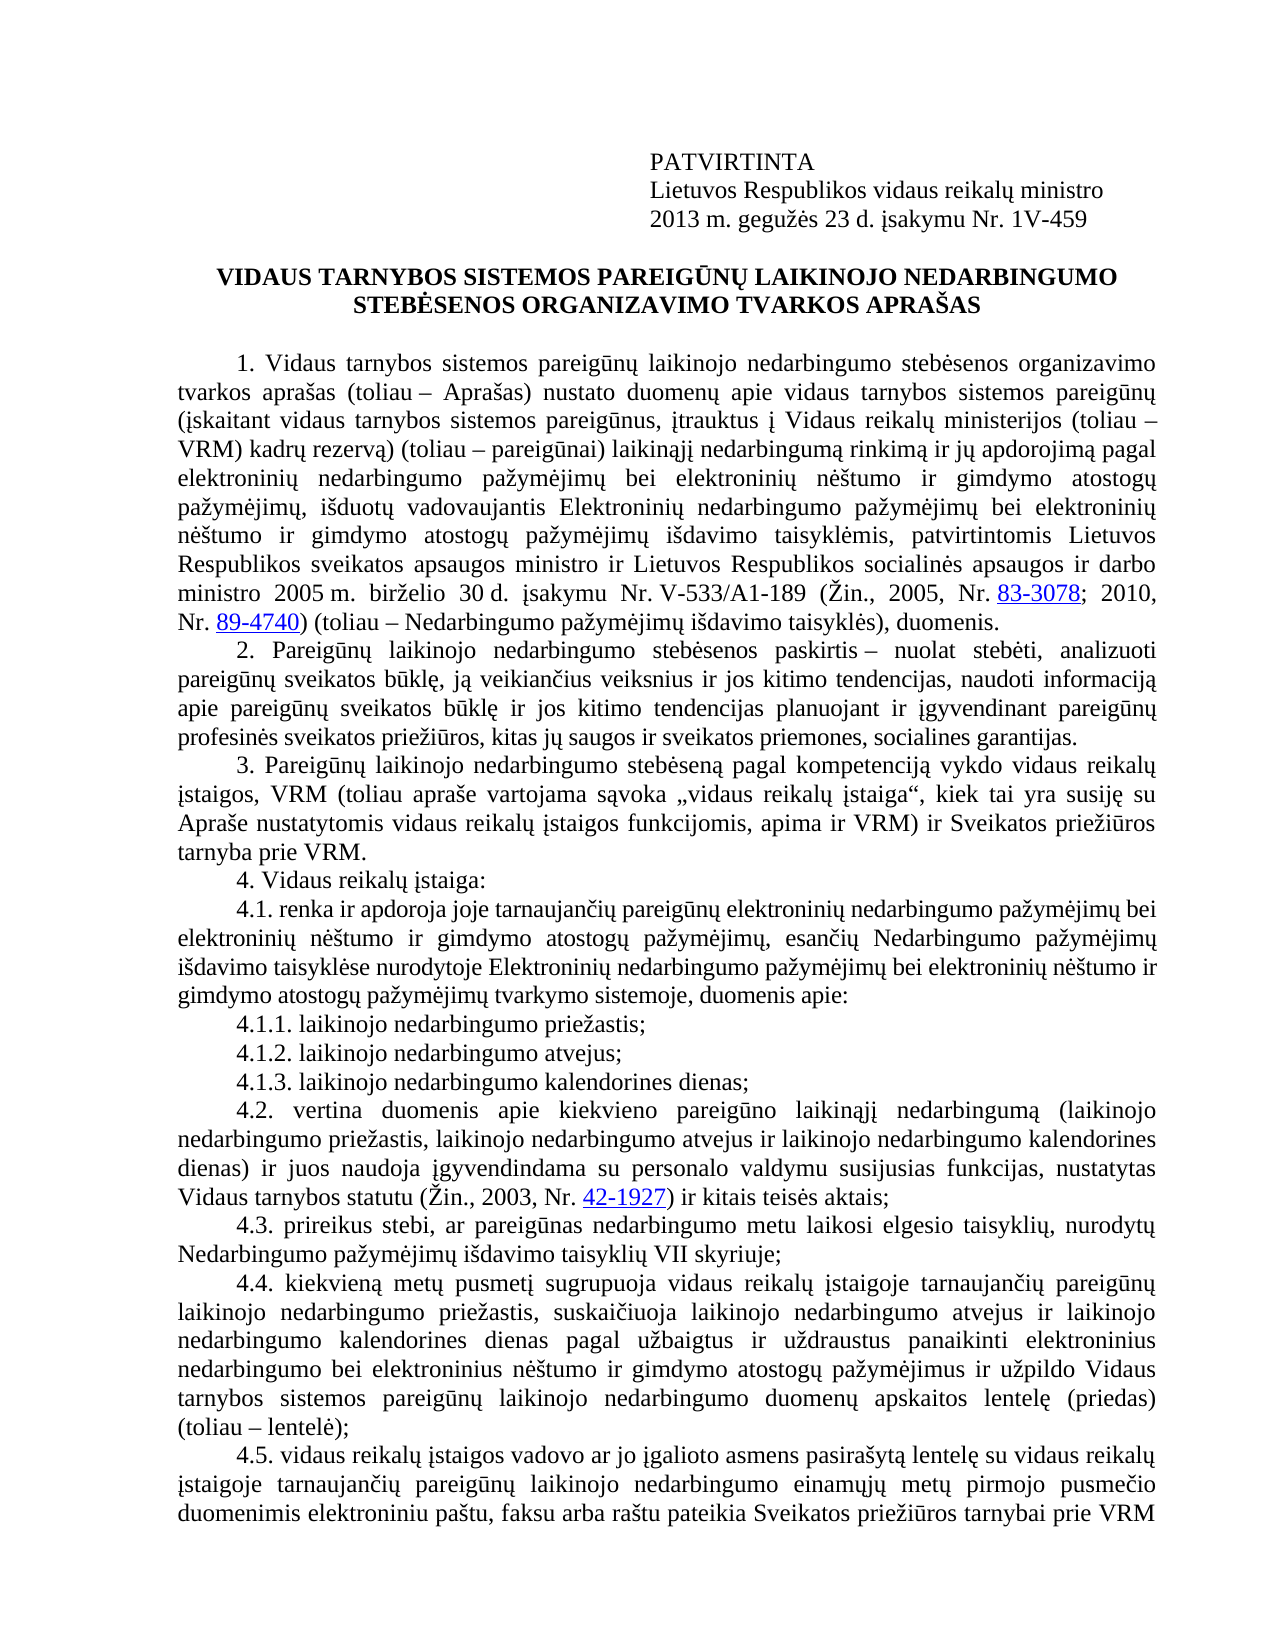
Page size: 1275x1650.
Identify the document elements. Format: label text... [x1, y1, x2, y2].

text 4.5. vidaus reikalų įstaigos vadovo ar jo įgalioto asmens pasirašytą lentelę su vidaus reikalų įstaigoje tarnaujančių pareigūnų laikinojo nedarbingumo einamųjų metų pirmojo pusmečio duomenimis elektroniniu paštu, faksu arba raštu pateikia Sveikatos priežiūros tarnybai prie VRM [177, 1441, 1157, 1527]
text 4.4. kiekvieną metų pusmetį sugrupuoja vidaus reikalų įstaigoje tarnaujančių pareigūnų laikinojo nedarbingumo priežastis, suskaičiuoja laikinojo nedarbingumo atvejus ir laikinojo nedarbingumo kalendorines dienas pagal užbaigtus ir uždraustus panaikinti elektroninius nedarbingumo bei elektroninius nėštumo ir gimdymo atostogų pažymėjimus ir užpildo Vidaus tarnybos sistemos pareigūnų laikinojo nedarbingumo duomenų apskaitos lentelę (priedas) (toliau – lentelė); [177, 1268, 1157, 1441]
text 4. Vidaus reikalų įstaiga: [177, 866, 1157, 894]
text 2. Pareigūnų laikinojo nedarbingumo stebėsenos paskirtis – nuolat stebėti, analizuoti pareigūnų sveikatos būklę, ją veikiančius veiksnius ir jos kitimo tendencijas, naudoti informaciją apie pareigūnų sveikatos būklę ir jos kitimo tendencijas planuojant ir įgyvendinant pareigūnų profesinės sveikatos priežiūros, kitas jų saugos ir sveikatos priemones, socialines garantijas. [177, 636, 1157, 751]
text 3. Pareigūnų laikinojo nedarbingumo stebėseną pagal kompetenciją vykdo vidaus reikalų įstaigos, VRM (toliau apraše vartojama sąvoka „vidaus reikalų įstaiga“, kiek tai yra susiję su Apraše nustatytomis vidaus reikalų įstaigos funkcijomis, apima ir VRM) ir Sveikatos priežiūros tarnyba prie VRM. [177, 751, 1157, 866]
text 4.1.2. laikinojo nedarbingumo atvejus; [177, 1038, 1157, 1067]
text 1. Vidaus tarnybos sistemos pareigūnų laikinojo nedarbingumo stebėsenos organizavimo tvarkos aprašas (toliau – Aprašas) nustato duomenų apie vidaus tarnybos sistemos pareigūnų (įskaitant vidaus tarnybos sistemos pareigūnus, įtrauktus į Vidaus reikalų ministerijos (toliau – VRM) kadrų rezervą) (toliau – pareigūnai) laikinąjį nedarbingumą rinkimą ir jų apdorojimą pagal elektroninių nedarbingumo pažymėjimų bei elektroninių nėštumo ir gimdymo atostogų pažymėjimų, išduotų vadovaujantis Elektroninių nedarbingumo pažymėjimų bei elektroninių nėštumo ir gimdymo atostogų pažymėjimų išdavimo taisyklėmis, patvirtintomis Lietuvos Respublikos sveikatos apsaugos ministro ir Lietuvos Respublikos socialinės apsaugos ir darbo ministro 2005 m. birželio 30 d. įsakymu Nr. V-533/A1-189 (Žin., 2005, Nr. 83-3078; 2010, Nr. 89-4740) (toliau – Nedarbingumo pažymėjimų išdavimo taisyklės), duomenis. [177, 348, 1157, 636]
text 4.2. vertina duomenis apie kiekvieno pareigūno laikinąjį nedarbingumą (laikinojo nedarbingumo priežastis, laikinojo nedarbingumo atvejus ir laikinojo nedarbingumo kalendorines dienas) ir juos naudoja įgyvendindama su personalo valdymu susijusias funkcijas, nustatytas Vidaus tarnybos statutu (Žin., 2003, Nr. 42-1927) ir kitais teisės aktais; [177, 1096, 1157, 1211]
text PATVIRTINTA [649, 147, 1157, 176]
text Lietuvos Respublikos vidaus reikalų ministro 2013 m. gegužės 23 d. įsakymu Nr. 1V-459 [649, 176, 1157, 233]
text 4.1.1. laikinojo nedarbingumo priežastis; [177, 1009, 1157, 1038]
text 4.1. renka ir apdoroja joje tarnaujančių pareigūnų elektroninių nedarbingumo pažymėjimų bei elektroninių nėštumo ir gimdymo atostogų pažymėjimų, esančių Nedarbingumo pažymėjimų išdavimo taisyklėse nurodytoje Elektroninių nedarbingumo pažymėjimų bei elektroninių nėštumo ir gimdymo atostogų pažymėjimų tvarkymo sistemoje, duomenis apie: [177, 894, 1157, 1009]
text 4.3. prireikus stebi, ar pareigūnas nedarbingumo metu laikosi elgesio taisyklių, nurodytų Nedarbingumo pažymėjimų išdavimo taisyklių VII skyriuje; [177, 1211, 1157, 1268]
text 4.1.3. laikinojo nedarbingumo kalendorines dienas; [177, 1067, 1157, 1096]
text VIDAUS TARNYBOS SISTEMOS PAREIGŪNŲ LAIKINOJO NEDARBINGUMO STEBĖSENOS ORGANIZAVIMO TVARKOS APRAŠAS [177, 262, 1157, 319]
